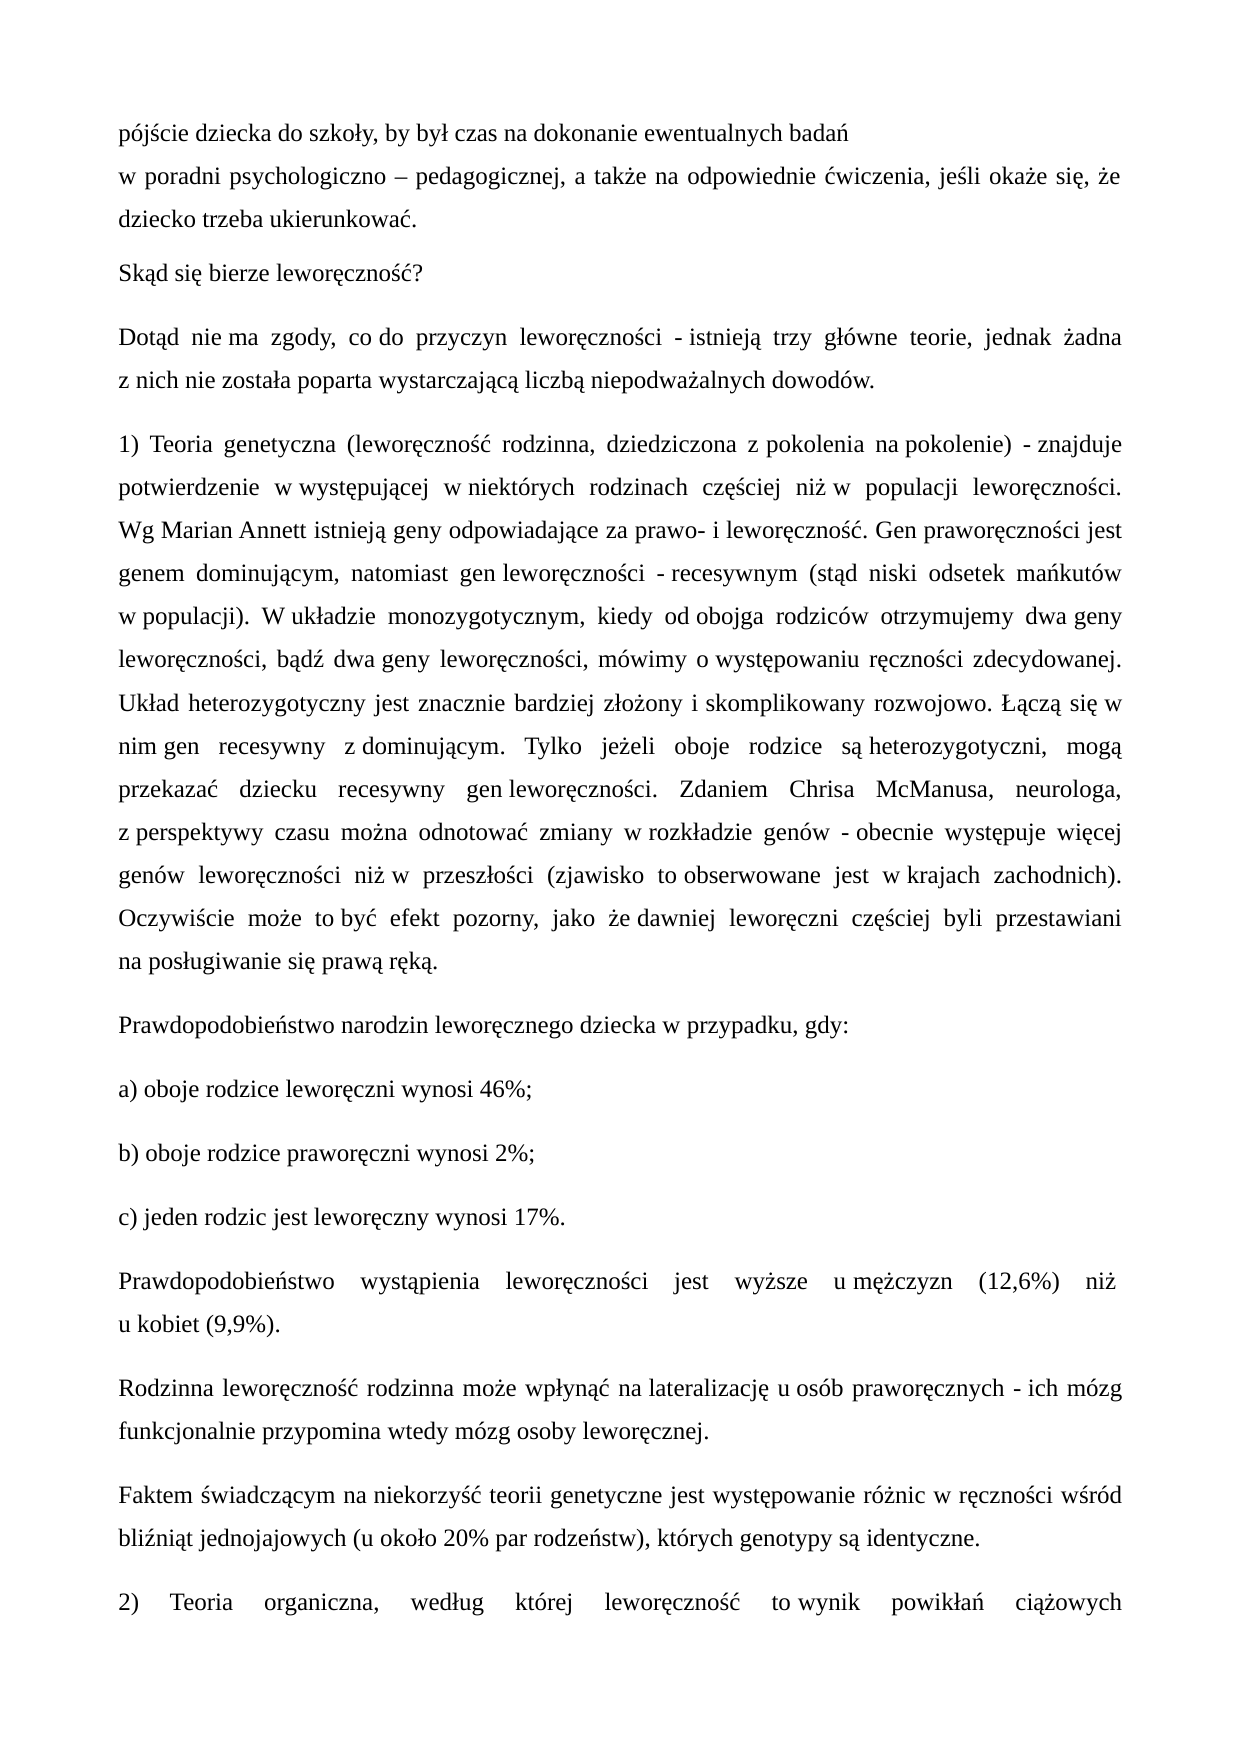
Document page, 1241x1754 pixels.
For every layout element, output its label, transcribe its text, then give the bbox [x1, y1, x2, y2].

text c) jeden rodzic jest leworęczny wynosi 17%. [118, 1202, 1122, 1231]
text 2) Teoria organiczna, według której leworęczność to wynik powikłań ciążowych [118, 1587, 1122, 1616]
text Faktem świadczącym na niekorzyść teorii genetyczne jest występowanie różnic w ręczności wśród bliźniąt jednojajowych (u około 20% par rodzeństw), których genotypy są identyczne. [118, 1480, 1122, 1552]
text Dotąd nie ma zgody, co do przyczyn leworęczności - istnieją trzy główne teorie, jednak żadna z nich nie została poparta wystarczającą liczbą niepodważalnych dowodów. [118, 322, 1122, 394]
text Rodzinna leworęczność rodzinna może wpłynąć na lateralizację u osób praworęcznych - ich mózg funkcjonalnie przypomina wtedy mózg osoby leworęcznej. [118, 1373, 1122, 1445]
text Prawdopodobieństwo wystąpienia leworęczności jest wyższe u mężczyzn (12,6%) niż u kobiet (9,9%). [118, 1266, 1122, 1338]
text Prawdopodobieństwo narodzin leworęcznego dziecka w przypadku, gdy: [118, 1010, 1122, 1039]
text pójście dziecka do szkoły, by był czas na dokonanie ewentualnych badań [118, 118, 1122, 147]
text a) oboje rodzice leworęczni wynosi 46%; [118, 1074, 1122, 1103]
text b) oboje rodzice praworęczni wynosi 2%; [118, 1138, 1122, 1167]
text w poradni psychologiczno – pedagogicznej, a także na odpowiednie ćwiczenia, jeśli okaże się, że dziecko trzeba ukierunkować. [118, 161, 1122, 233]
text Skąd się bierze leworęczność? [118, 258, 1122, 287]
text 1) Teoria genetyczna (leworęczność rodzinna, dziedziczona z pokolenia na pokolenie) - znajduje potwierdzenie w występującej w niektórych rodzinach częściej niż w populacji leworęczności. Wg Marian Annett istnieją geny odpowiadające za prawo- i leworęczność. Gen praworęczności jest genem dominującym, natomiast gen leworęczności - recesywnym (stąd niski odsetek mańkutów w populacji). W układzie monozygotycznym, kiedy od obojga rodziców otrzymujemy dwa geny leworęczności, bądź dwa geny leworęczności, mówimy o występowaniu ręczności zdecydowanej. Układ heterozygotyczny jest znacznie bardziej złożony i skomplikowany rozwojowo. Łączą się w nim gen recesywny z dominującym. Tylko jeżeli oboje rodzice są heterozygotyczni, mogą przekazać dziecku recesywny gen leworęczności. Zdaniem Chrisa McManusa, neurologa, z perspektywy czasu można odnotować zmiany w rozkładzie genów - obecnie występuje więcej genów leworęczności niż w przeszłości (zjawisko to obserwowane jest w krajach zachodnich). Oczywiście może to być efekt pozorny, jako że dawniej leworęczni częściej byli przestawiani na posługiwanie się prawą ręką. [118, 429, 1122, 975]
